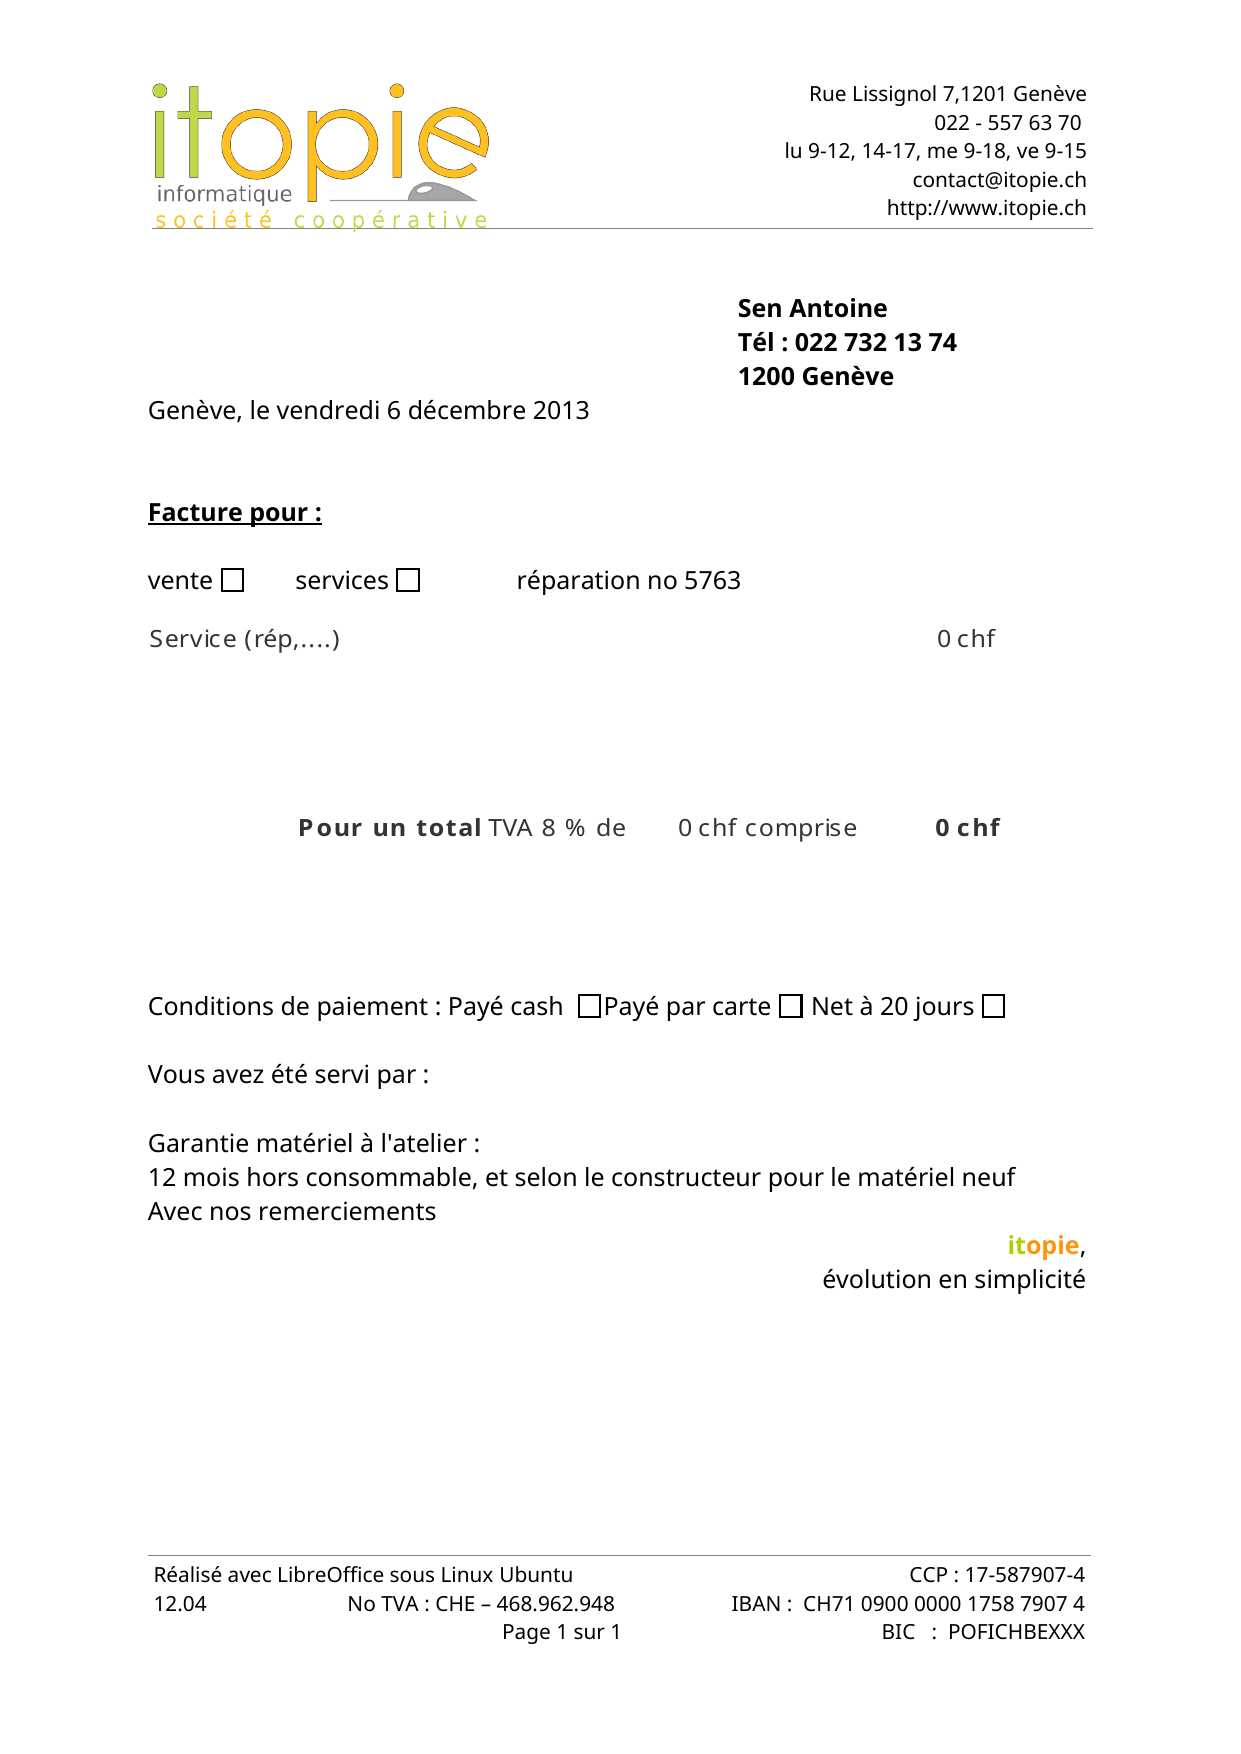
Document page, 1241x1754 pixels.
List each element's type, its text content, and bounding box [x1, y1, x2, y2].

text Avec nos remerciements [148, 1193, 1093, 1227]
text Garantie matériel à l'atelier : [148, 1125, 1093, 1159]
text Vous avez été servi par : [148, 1057, 1093, 1091]
text itopie, [148, 1227, 1093, 1262]
picture [138, 72, 500, 244]
text Facture pour : [148, 495, 1093, 529]
text Sen Antoine [148, 290, 1093, 324]
text Tél : 022 732 13 74 [148, 324, 1093, 358]
text Genève, le vendredi 6 décembre 2013 [148, 392, 1093, 427]
text 1200 Genève [148, 358, 1093, 392]
text Conditions de paiement : Payé cash Payé par carte Net à 20 jours [148, 989, 1093, 1023]
text évolution en simplicité [148, 1262, 1093, 1296]
text vente services réparation no 5763 [148, 563, 1093, 597]
text 12 mois hors consommable, et selon le constructeur pour le matériel neuf [148, 1159, 1093, 1193]
